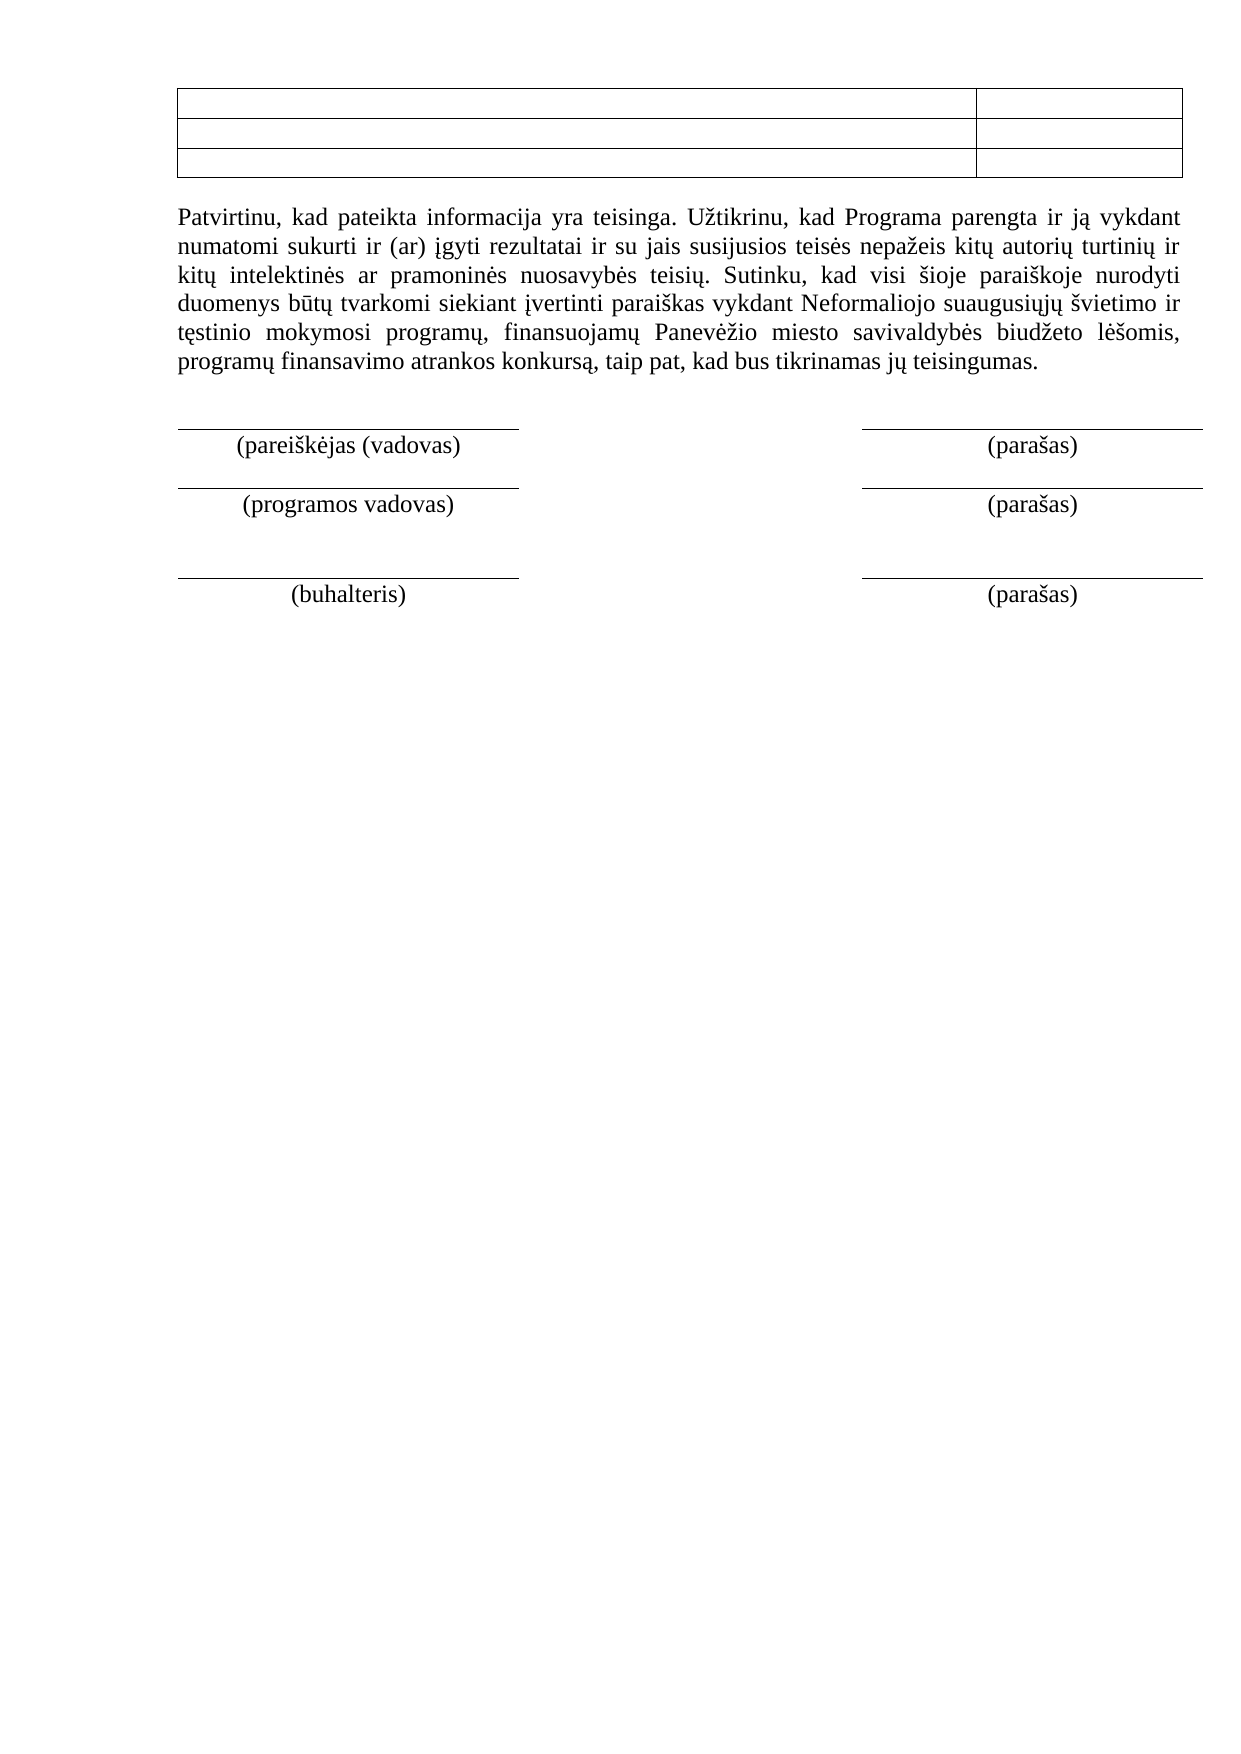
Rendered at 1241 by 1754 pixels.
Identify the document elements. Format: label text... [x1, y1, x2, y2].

table_cell [178, 519, 519, 548]
table_cell [862, 519, 1203, 548]
table_cell [520, 519, 861, 548]
table_header [862, 400, 1203, 429]
table_cell [520, 489, 861, 518]
table_cell [520, 430, 861, 458]
table_cell [862, 460, 1203, 488]
table_cell (programos vadovas) [178, 489, 519, 518]
table_cell [520, 460, 861, 488]
table_cell [178, 460, 519, 488]
table_header [520, 400, 861, 429]
table_cell [178, 549, 519, 578]
table_cell [862, 549, 1203, 578]
table_cell (buhalteris) [178, 579, 519, 607]
table_cell (pareiškėjas (vadovas) [178, 430, 519, 458]
table_header [178, 400, 519, 429]
table_cell [178, 149, 976, 177]
table_cell (parašas) [862, 489, 1203, 518]
table_cell [178, 89, 976, 118]
table_cell [520, 549, 861, 578]
table_cell (parašas) [862, 430, 1203, 458]
table_cell [520, 579, 861, 607]
table_cell [178, 119, 976, 147]
table_cell [977, 119, 1182, 147]
table_cell [977, 89, 1182, 118]
table_cell [977, 149, 1182, 177]
table_cell (parašas) [862, 579, 1203, 607]
text Patvirtinu, kad pateikta informacija yra teisinga. Užtikrinu, kad Programa parengta ir ją vykdant numatomi sukurti ir (ar) įgyti rezultatai ir su jais susijusios teisės nepažeis kitų autorių turtinių ir kitų intelektinės ar pramoninės nuosavybės teisių. Sutinku, kad visi šioje paraiškoje nurodyti duomenys būtų tvarkomi siekiant įvertinti paraiškas vykdant Neformaliojo suaugusiųjų švietimo ir tęstinio mokymosi programų, finansuojamų Panevėžio miesto savivaldybės biudžeto lėšomis, programų finansavimo atrankos konkursą, taip pat, kad bus tikrinamas jų teisingumas. [177, 202, 1181, 375]
